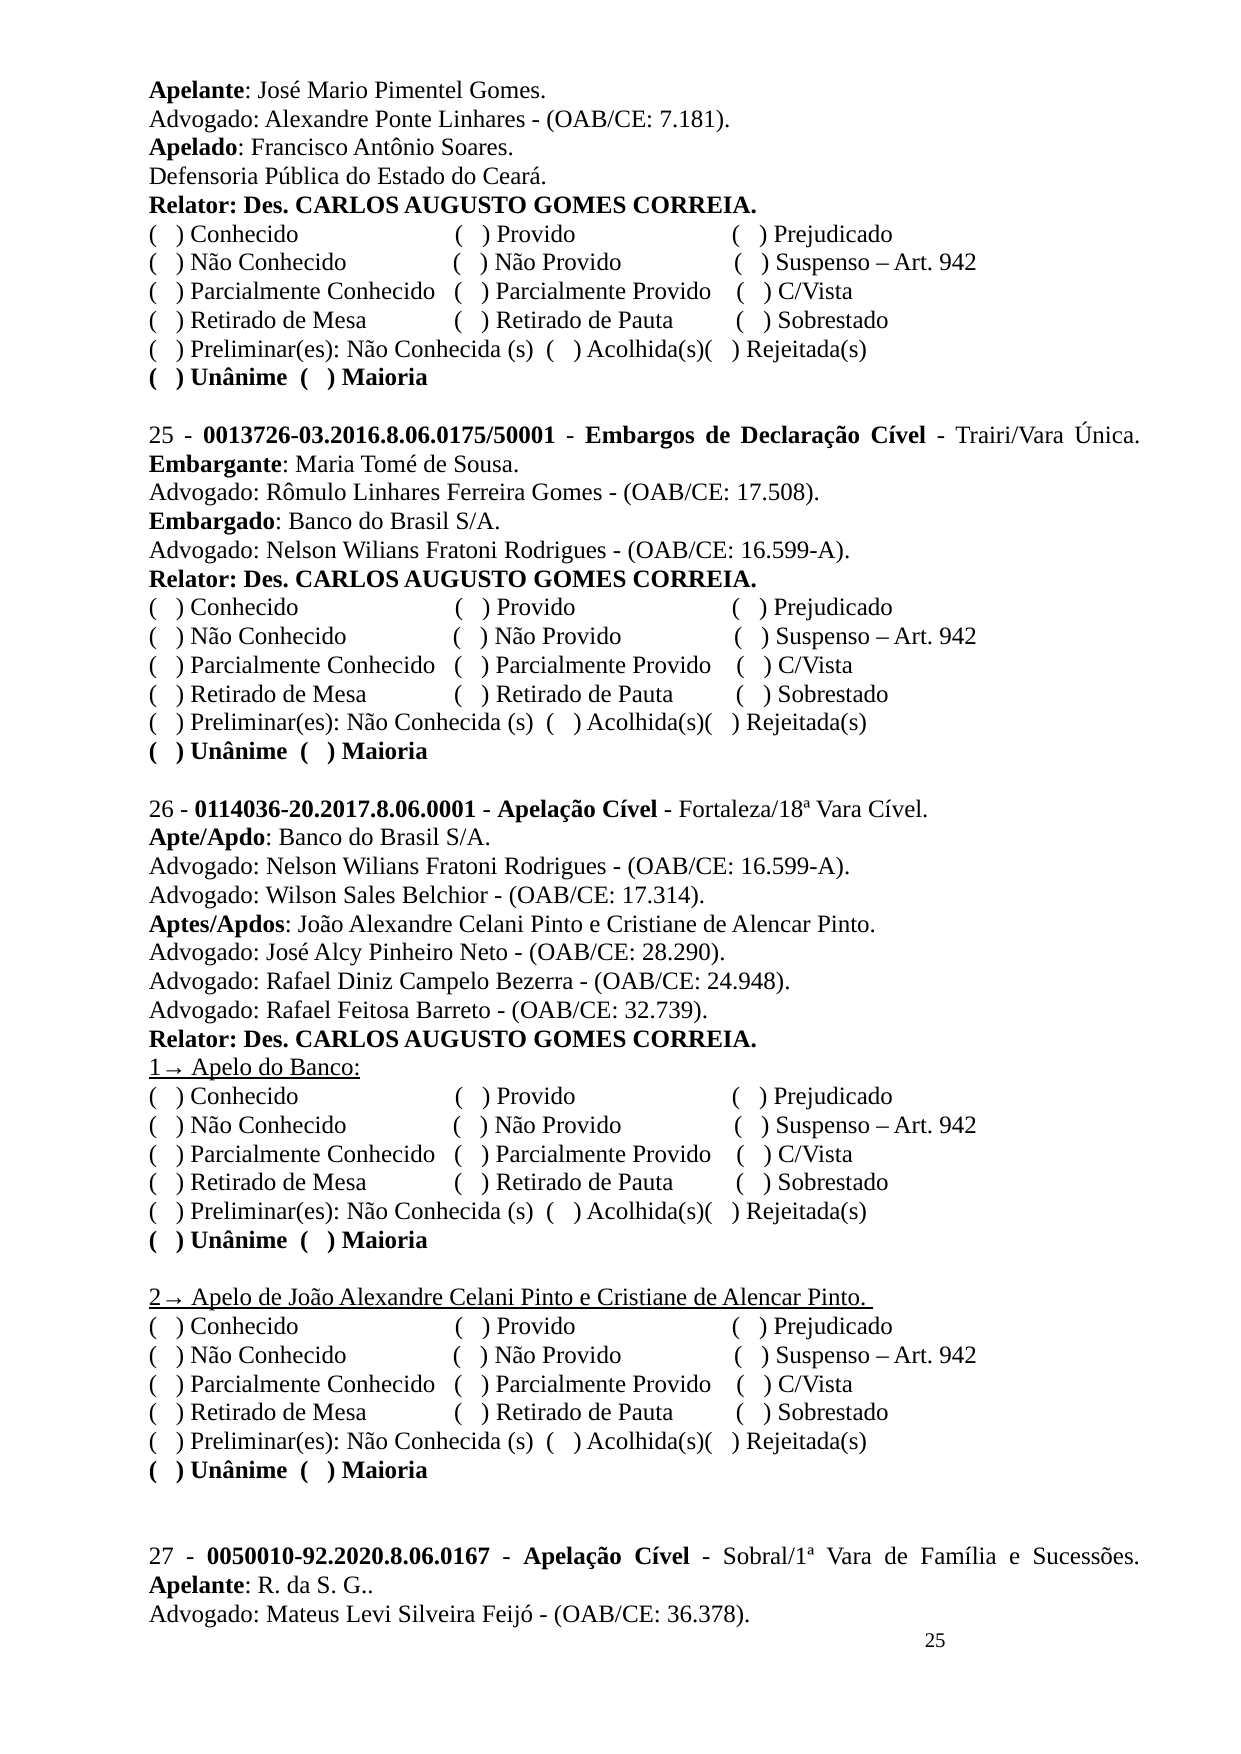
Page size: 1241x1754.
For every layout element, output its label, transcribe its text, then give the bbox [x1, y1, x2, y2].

text ( ) Unânime ( ) Maioria [148, 736, 1158, 765]
text ( ) Preliminar(es): Não Conhecida (s) ( ) Acolhida(s)( ) Rejeitada(s) [148, 707, 1158, 736]
text Advogado: Rômulo Linhares Ferreira Gomes - (OAB/CE: 17.508). [148, 477, 1141, 506]
text Embargado: Banco do Brasil S/A. [148, 506, 1141, 535]
text 2→ Apelo de João Alexandre Celani Pinto e Cristiane de Alencar Pinto. [148, 1282, 1158, 1311]
text ( ) Unânime ( ) Maioria [148, 1225, 1158, 1254]
text ( ) Conhecido ( ) Provido ( ) Prejudicado [148, 1081, 1141, 1110]
text ( ) Parcialmente Conhecido ( ) Parcialmente Provido ( ) C/Vista [148, 1139, 1158, 1167]
text 27 - 0050010-92.2020.8.06.0167 - Apelação Cível - Sobral/1ª Vara de Família e Sucessões. Apelante: R. da S. G.. [148, 1541, 1141, 1599]
text ( ) Parcialmente Conhecido ( ) Parcialmente Provido ( ) C/Vista [148, 1369, 1158, 1397]
text ( ) Parcialmente Conhecido ( ) Parcialmente Provido ( ) C/Vista [148, 276, 1158, 305]
text Advogado: Alexandre Ponte Linhares - (OAB/CE: 7.181). [148, 104, 1141, 132]
text Advogado: Nelson Wilians Fratoni Rodrigues - (OAB/CE: 16.599-A). [148, 535, 1141, 564]
text Apte/Apdo: Banco do Brasil S/A. [148, 822, 1141, 851]
text Advogado: Wilson Sales Belchior - (OAB/CE: 17.314). [148, 880, 1141, 909]
text ( ) Retirado de Mesa ( ) Retirado de Pauta ( ) Sobrestado [148, 1167, 1158, 1196]
text ( ) Conhecido ( ) Provido ( ) Prejudicado [148, 219, 1141, 247]
text ( ) Retirado de Mesa ( ) Retirado de Pauta ( ) Sobrestado [148, 305, 1158, 334]
text 25 - 0013726-03.2016.8.06.0175/50001 - Embargos de Declaração Cível - Trairi/Vara Única. Embargante: Maria Tomé de Sousa. [148, 420, 1141, 477]
text 26 - 0114036-20.2017.8.06.0001 - Apelação Cível - Fortaleza/18ª Vara Cível. [148, 794, 1141, 822]
text Advogado: Rafael Diniz Campelo Bezerra - (OAB/CE: 24.948). [148, 966, 1141, 995]
text ( ) Preliminar(es): Não Conhecida (s) ( ) Acolhida(s)( ) Rejeitada(s) [148, 1196, 1158, 1225]
text 1→ Apelo do Banco: [148, 1052, 1141, 1081]
text Advogado: José Alcy Pinheiro Neto - (OAB/CE: 28.290). [148, 937, 1141, 966]
text ( ) Conhecido ( ) Provido ( ) Prejudicado [148, 592, 1141, 621]
text ( ) Conhecido ( ) Provido ( ) Prejudicado [148, 1311, 1141, 1340]
text Advogado: Rafael Feitosa Barreto - (OAB/CE: 32.739). [148, 995, 1141, 1024]
text Relator: Des. CARLOS AUGUSTO GOMES CORREIA. [148, 190, 1141, 219]
text ( ) Preliminar(es): Não Conhecida (s) ( ) Acolhida(s)( ) Rejeitada(s) [148, 1426, 1158, 1455]
text Advogado: Mateus Levi Silveira Feijó - (OAB/CE: 36.378). [148, 1599, 1141, 1627]
text ( ) Parcialmente Conhecido ( ) Parcialmente Provido ( ) C/Vista [148, 650, 1158, 679]
text Defensoria Pública do Estado do Ceará. [148, 161, 1141, 190]
text ( ) Não Conhecido ( ) Não Provido ( ) Suspenso – Art. 942 [148, 1340, 1158, 1369]
text Apelado: Francisco Antônio Soares. [148, 132, 1141, 161]
text ( ) Não Conhecido ( ) Não Provido ( ) Suspenso – Art. 942 [148, 621, 1158, 650]
text Relator: Des. CARLOS AUGUSTO GOMES CORREIA. [148, 1024, 1141, 1052]
text Apelante: José Mario Pimentel Gomes. [148, 75, 1141, 104]
text Aptes/Apdos: João Alexandre Celani Pinto e Cristiane de Alencar Pinto. [148, 909, 1141, 937]
text ( ) Não Conhecido ( ) Não Provido ( ) Suspenso – Art. 942 [148, 1110, 1158, 1139]
text Advogado: Nelson Wilians Fratoni Rodrigues - (OAB/CE: 16.599-A). [148, 851, 1141, 880]
text ( ) Unânime ( ) Maioria [148, 362, 1158, 391]
text ( ) Unânime ( ) Maioria [148, 1455, 1158, 1484]
text ( ) Retirado de Mesa ( ) Retirado de Pauta ( ) Sobrestado [148, 679, 1158, 707]
text Relator: Des. CARLOS AUGUSTO GOMES CORREIA. [148, 564, 1141, 592]
text ( ) Preliminar(es): Não Conhecida (s) ( ) Acolhida(s)( ) Rejeitada(s) [148, 334, 1158, 362]
text ( ) Não Conhecido ( ) Não Provido ( ) Suspenso – Art. 942 [148, 247, 1158, 276]
text ( ) Retirado de Mesa ( ) Retirado de Pauta ( ) Sobrestado [148, 1397, 1158, 1426]
